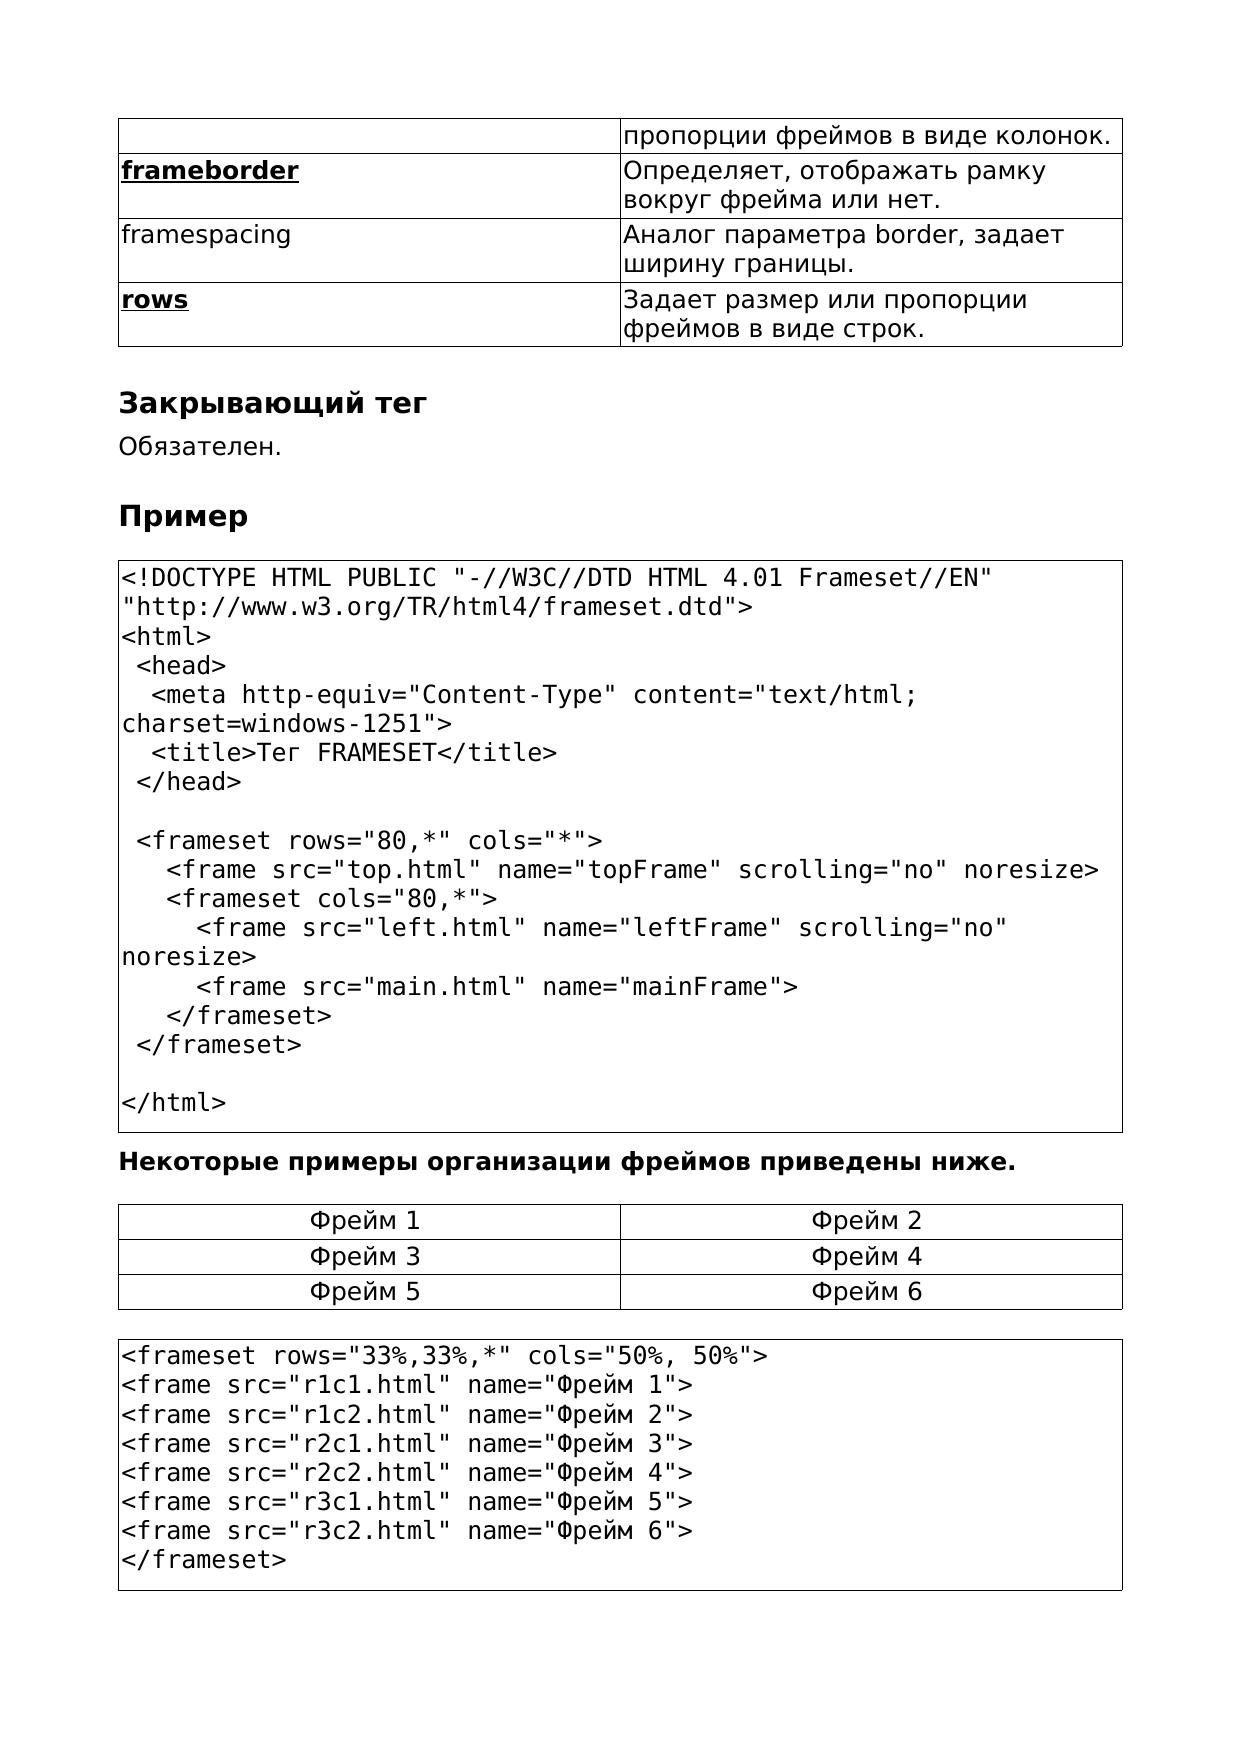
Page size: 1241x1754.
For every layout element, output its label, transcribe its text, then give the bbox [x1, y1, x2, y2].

table_cell Аналог параметра border, задает ширину границы. [621, 219, 1122, 282]
table_cell Фрейм 5 [119, 1275, 620, 1309]
table_cell [119, 119, 620, 153]
text Обязателен. [118, 432, 1122, 462]
table_cell framespacing [119, 219, 620, 282]
table_cell Задает размер или пропорции фреймов в виде строк. [621, 283, 1122, 346]
table_header Фрейм 2 [621, 1205, 1122, 1239]
text Некоторые примеры организации фреймов приведены ниже. [118, 1147, 1122, 1176]
table_header <frameset rows="33%,33%,*" cols="50%, 50%"> <frame src="r1c1.html" name="Фрейм 1"> <frame src="r1c2.html" name="Фрейм 2"> <frame src="r2c1.html" name="Фрейм 3"> <frame src="r2c2.html" name="Фрейм 4"> <frame src="r3c1.html" name="Фрейм 5"> <frame src="r3c2.html" name="Фрейм 6"> </frameset> [119, 1340, 1122, 1589]
table_cell Фрейм 6 [621, 1275, 1122, 1309]
table_header <!DOCTYPE HTML PUBLIC "-//W3C//DTD HTML 4.01 Frameset//EN" "http://www.w3.org/TR/html4/frameset.dtd"> <html> <head> <meta http-equiv="Content-Type" content="text/html; charset=windows-1251"> <title>Тег FRAMESET</title> </head> <frameset rows="80,*" cols="*"> <frame src="top.html" name="topFrame" scrolling="no" noresize> <frameset cols="80,*"> <frame src="left.html" name="leftFrame" scrolling="no" noresize> <frame src="main.html" name="mainFrame"> </frameset> </frameset> </html> [119, 561, 1122, 1132]
table_cell пропорции фреймов в виде колонок. [621, 119, 1122, 153]
table_cell Определяет, отображать рамку вокруг фрейма или нет. [621, 154, 1122, 217]
table_cell rows [119, 283, 620, 346]
subtitle Закрывающий тег [118, 386, 1122, 420]
table_cell Фрейм 3 [119, 1240, 620, 1274]
table_header Фрейм 1 [119, 1205, 620, 1239]
table_cell frameborder [119, 154, 620, 217]
table_cell Фрейм 4 [621, 1240, 1122, 1274]
subtitle Пример [118, 499, 1122, 533]
